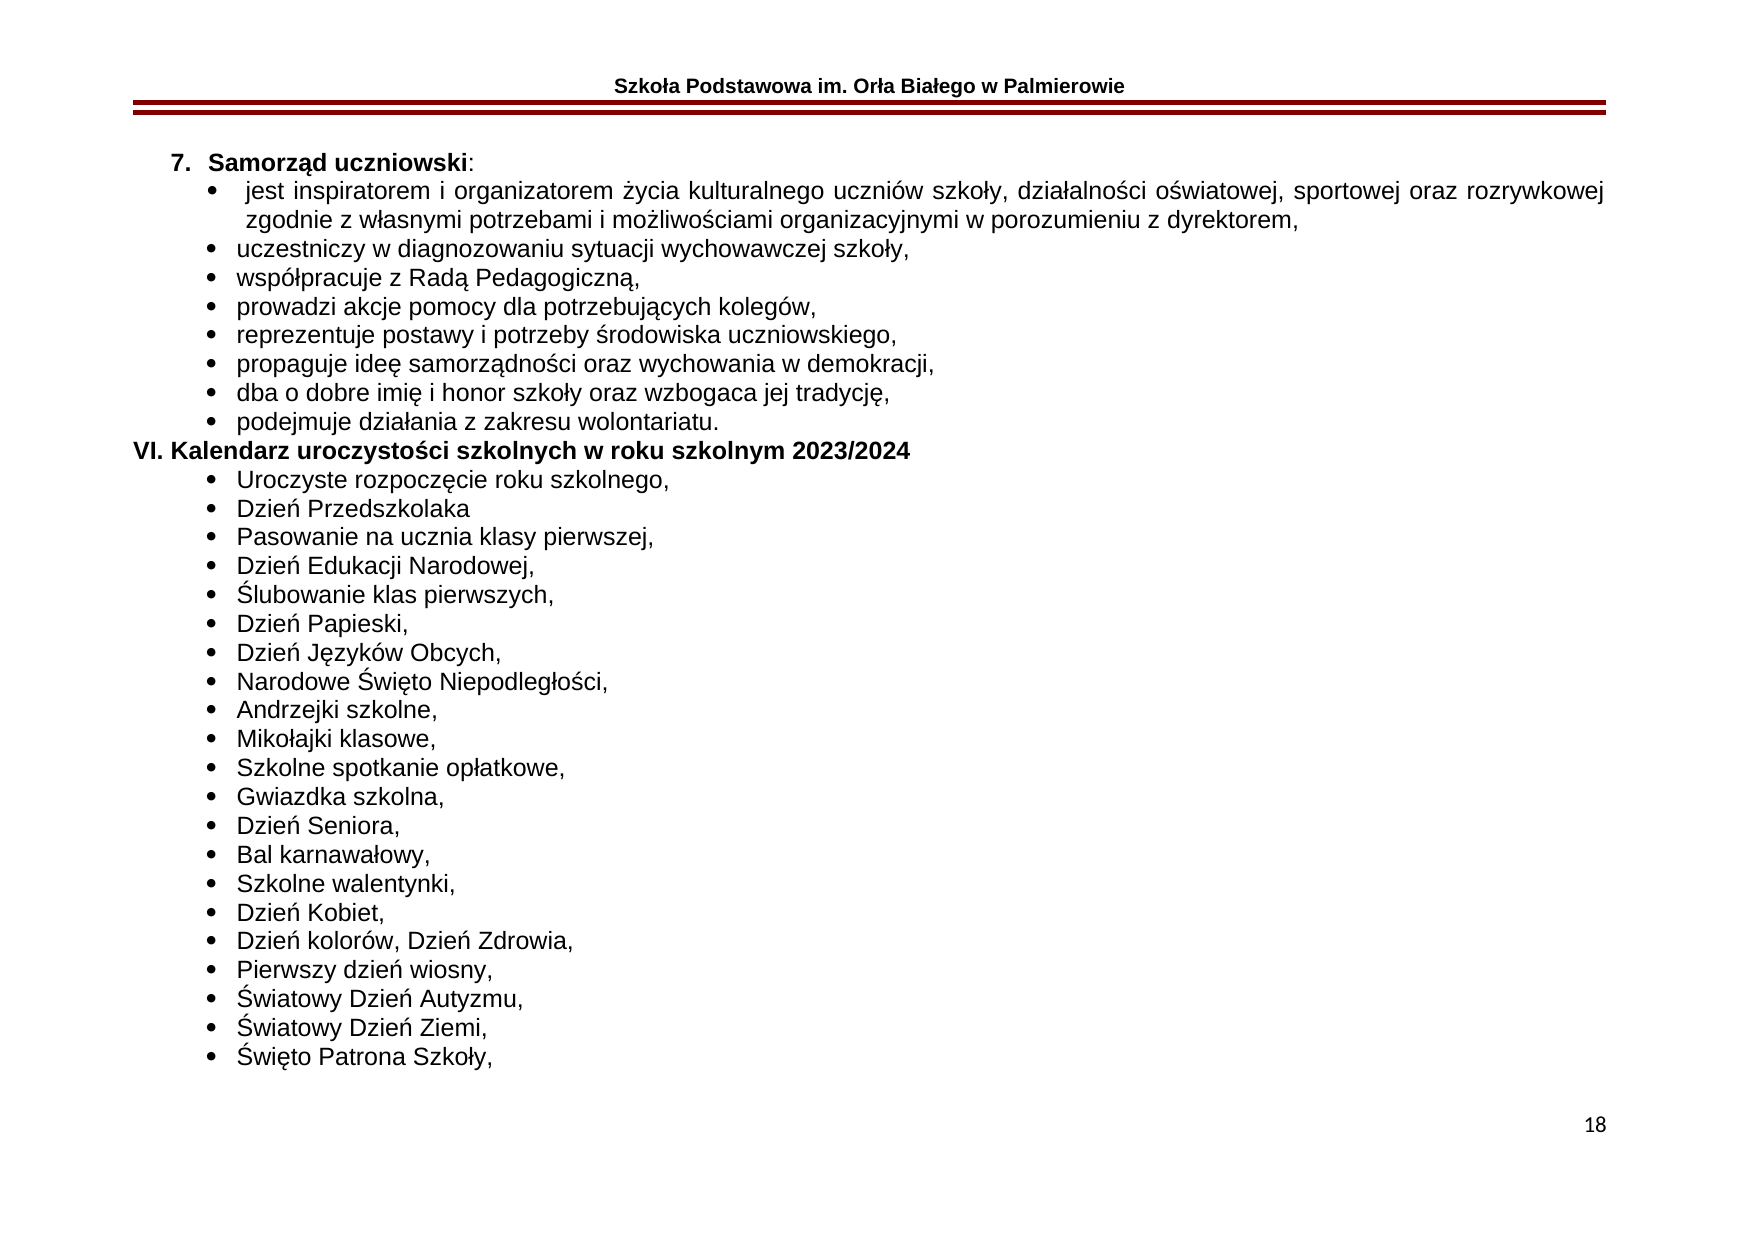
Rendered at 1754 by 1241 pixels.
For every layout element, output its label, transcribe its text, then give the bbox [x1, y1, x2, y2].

list Bal karnawałowy, [207, 840, 1606, 869]
list współpracuje z Radą Pedagogiczną, [207, 263, 1606, 292]
list jest inspiratorem i organizatorem życia kulturalnego uczniów szkoły, działalności oświatowej, sportowej oraz rozrywkowej zgodnie z własnymi potrzebami i możliwościami organizacyjnymi w porozumieniu z dyrektorem, [208, 176, 1606, 234]
text VI. Kalendarz uroczystości szkolnych w roku szkolnym 2023/2024 [133, 436, 1606, 465]
list Światowy Dzień Autyzmu, [207, 984, 1606, 1013]
list podejmuje działania z zakresu wolontariatu. [207, 407, 1606, 436]
list Dzień Papieski, [207, 609, 1606, 638]
list dba o dobre imię i honor szkoły oraz wzbogaca jej tradycję, [207, 378, 1606, 407]
list Dzień Języków Obcych, [207, 638, 1606, 667]
list Dzień Kobiet, [207, 897, 1606, 926]
list Ślubowanie klas pierwszych, [207, 580, 1606, 609]
list Dzień Edukacji Narodowej, [207, 551, 1606, 580]
list Szkolne spotkanie opłatkowe, [207, 753, 1606, 782]
list Pierwszy dzień wiosny, [207, 955, 1606, 984]
list Dzień Przedszkolaka [207, 493, 1606, 522]
list Pasowanie na ucznia klasy pierwszej, [207, 522, 1606, 551]
list Gwiazdka szkolna, [207, 782, 1606, 811]
list Szkolne walentynki, [207, 869, 1606, 897]
list reprezentuje postawy i potrzeby środowiska uczniowskiego, [207, 321, 1606, 349]
list Dzień kolorów, Dzień Zdrowia, [207, 926, 1606, 955]
list Mikołajki klasowe, [207, 724, 1606, 753]
list uczestniczy w diagnozowaniu sytuacji wychowawczej szkoły, [207, 234, 1606, 263]
list Andrzejki szkolne, [207, 696, 1606, 724]
list Samorząd uczniowski: [170, 148, 1606, 176]
list Uroczyste rozpoczęcie roku szkolnego, [207, 465, 1606, 493]
list Dzień Seniora, [207, 811, 1606, 840]
list Światowy Dzień Ziemi, [207, 1013, 1606, 1042]
list Narodowe Święto Niepodległości, [207, 667, 1606, 696]
list propaguje ideę samorządności oraz wychowania w demokracji, [207, 349, 1606, 378]
list Święto Patrona Szkoły, [207, 1042, 1606, 1071]
list prowadzi akcje pomocy dla potrzebujących kolegów, [207, 292, 1606, 321]
